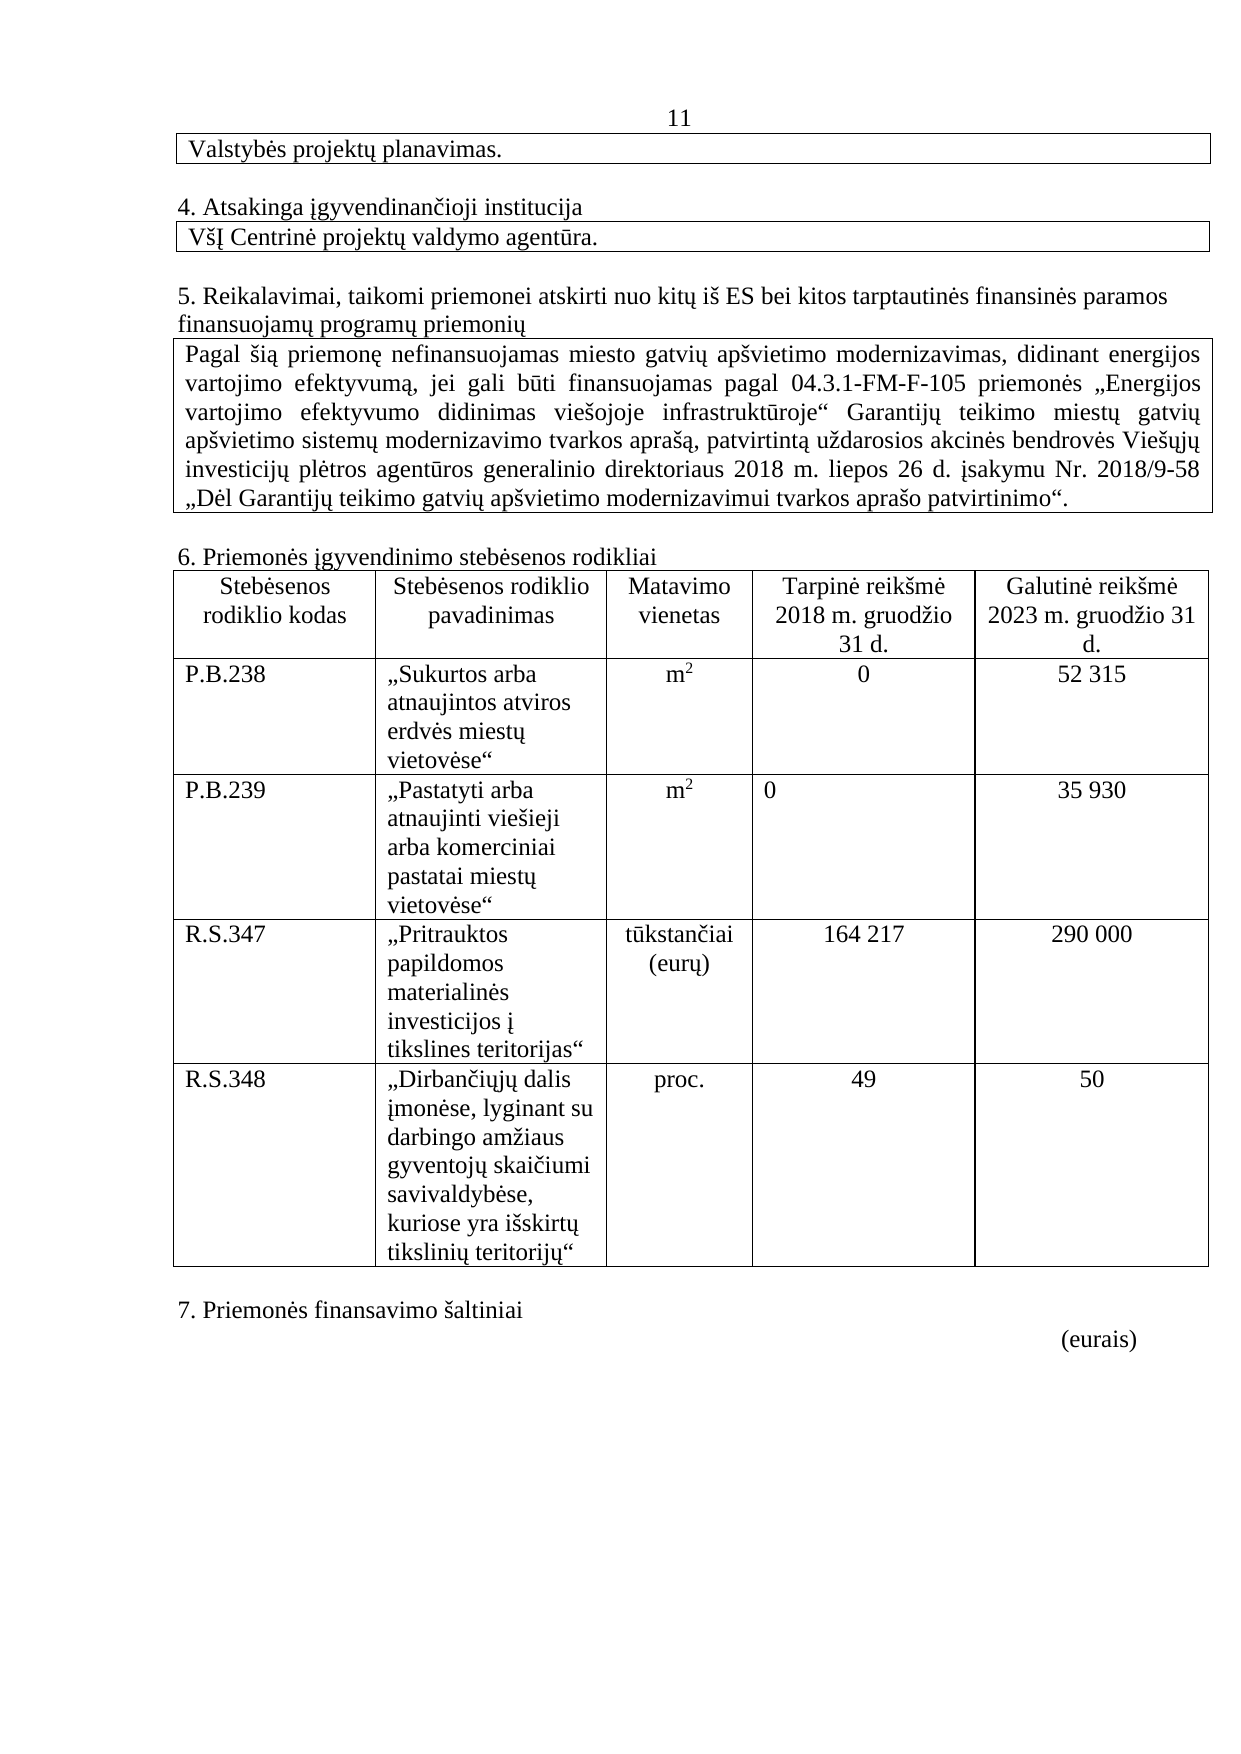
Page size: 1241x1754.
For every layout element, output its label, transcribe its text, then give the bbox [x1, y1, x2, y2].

table_header VšĮ Centrinė projektų valdymo agentūra. [177, 222, 1209, 251]
table_cell P.B.239 [174, 775, 375, 918]
table_header Stebėsenos rodiklio pavadinimas [376, 571, 606, 658]
table_cell 164 217 [753, 920, 974, 1063]
table_cell R.S.347 [174, 920, 375, 1063]
table_header Tarpinė reikšmė 2018 m. gruodžio 31 d. [753, 571, 974, 658]
table_cell „Pastatyti arba atnaujinti viešieji arba komerciniai pastatai miestų vietovėse“ [376, 775, 606, 918]
table_cell „Dirbančiųjų dalis įmonėse, lyginant su darbingo amžiaus gyventojų skaičiumi savivaldybėse, kuriose yra išskirtų tikslinių teritorijų“ [376, 1064, 606, 1266]
table_cell 50 [976, 1064, 1208, 1266]
text 7. Priemonės finansavimo šaltiniai [177, 1295, 1181, 1324]
table_header Galutinė reikšmė 2023 m. gruodžio 31 d. [976, 571, 1208, 658]
table_cell 0 [753, 775, 974, 918]
table_cell R.S.348 [174, 1064, 375, 1266]
table_cell P.B.238 [174, 659, 375, 774]
text 4. Atsakinga įgyvendinančioji institucija [177, 192, 1181, 221]
table_cell proc. [607, 1064, 752, 1266]
table_header Valstybės projektų planavimas. [177, 134, 1210, 163]
text 6. Priemonės įgyvendinimo stebėsenos rodikliai [177, 542, 1181, 570]
table_cell 0 [753, 659, 974, 774]
table_header Stebėsenos rodiklio kodas [174, 571, 375, 658]
table_cell tūkstančiai (eurų) [607, 920, 752, 1063]
table_cell 290 000 [976, 920, 1208, 1063]
table_cell 35 930 [976, 775, 1208, 918]
table_header Matavimo vienetas [607, 571, 752, 658]
table_cell „Pritrauktos papildomos materialinės investicijos į tikslines teritorijas“ [376, 920, 606, 1063]
table_cell m2 [607, 775, 752, 918]
table_cell 52 315 [976, 659, 1208, 774]
table_cell m2 [607, 659, 752, 774]
table_header Pagal šią priemonę nefinansuojamas miesto gatvių apšvietimo modernizavimas, didinant energijos vartojimo efektyvumą, jei gali būti finansuojamas pagal 04.3.1-FM-F-105 priemonės „Energijos vartojimo efektyvumo didinimas viešojoje infrastruktūroje“ Garantijų teikimo miestų gatvių apšvietimo sistemų modernizavimo tvarkos aprašą, patvirtintą uždarosios akcinės bendrovės Viešųjų investicijų plėtros agentūros generalinio direktoriaus 2018 m. liepos 26 d. įsakymu Nr. 2018/9-58 „Dėl Garantijų teikimo gatvių apšvietimo modernizavimui tvarkos aprašo patvirtinimo“. [174, 339, 1212, 512]
text (eurais) [177, 1324, 1137, 1353]
text 5. Reikalavimai, taikomi priemonei atskirti nuo kitų iš ES bei kitos tarptautinės finansinės paramos finansuojamų programų priemonių [177, 281, 1181, 338]
table_cell „Sukurtos arba atnaujintos atviros erdvės miestų vietovėse“ [376, 659, 606, 774]
table_cell 49 [753, 1064, 974, 1266]
